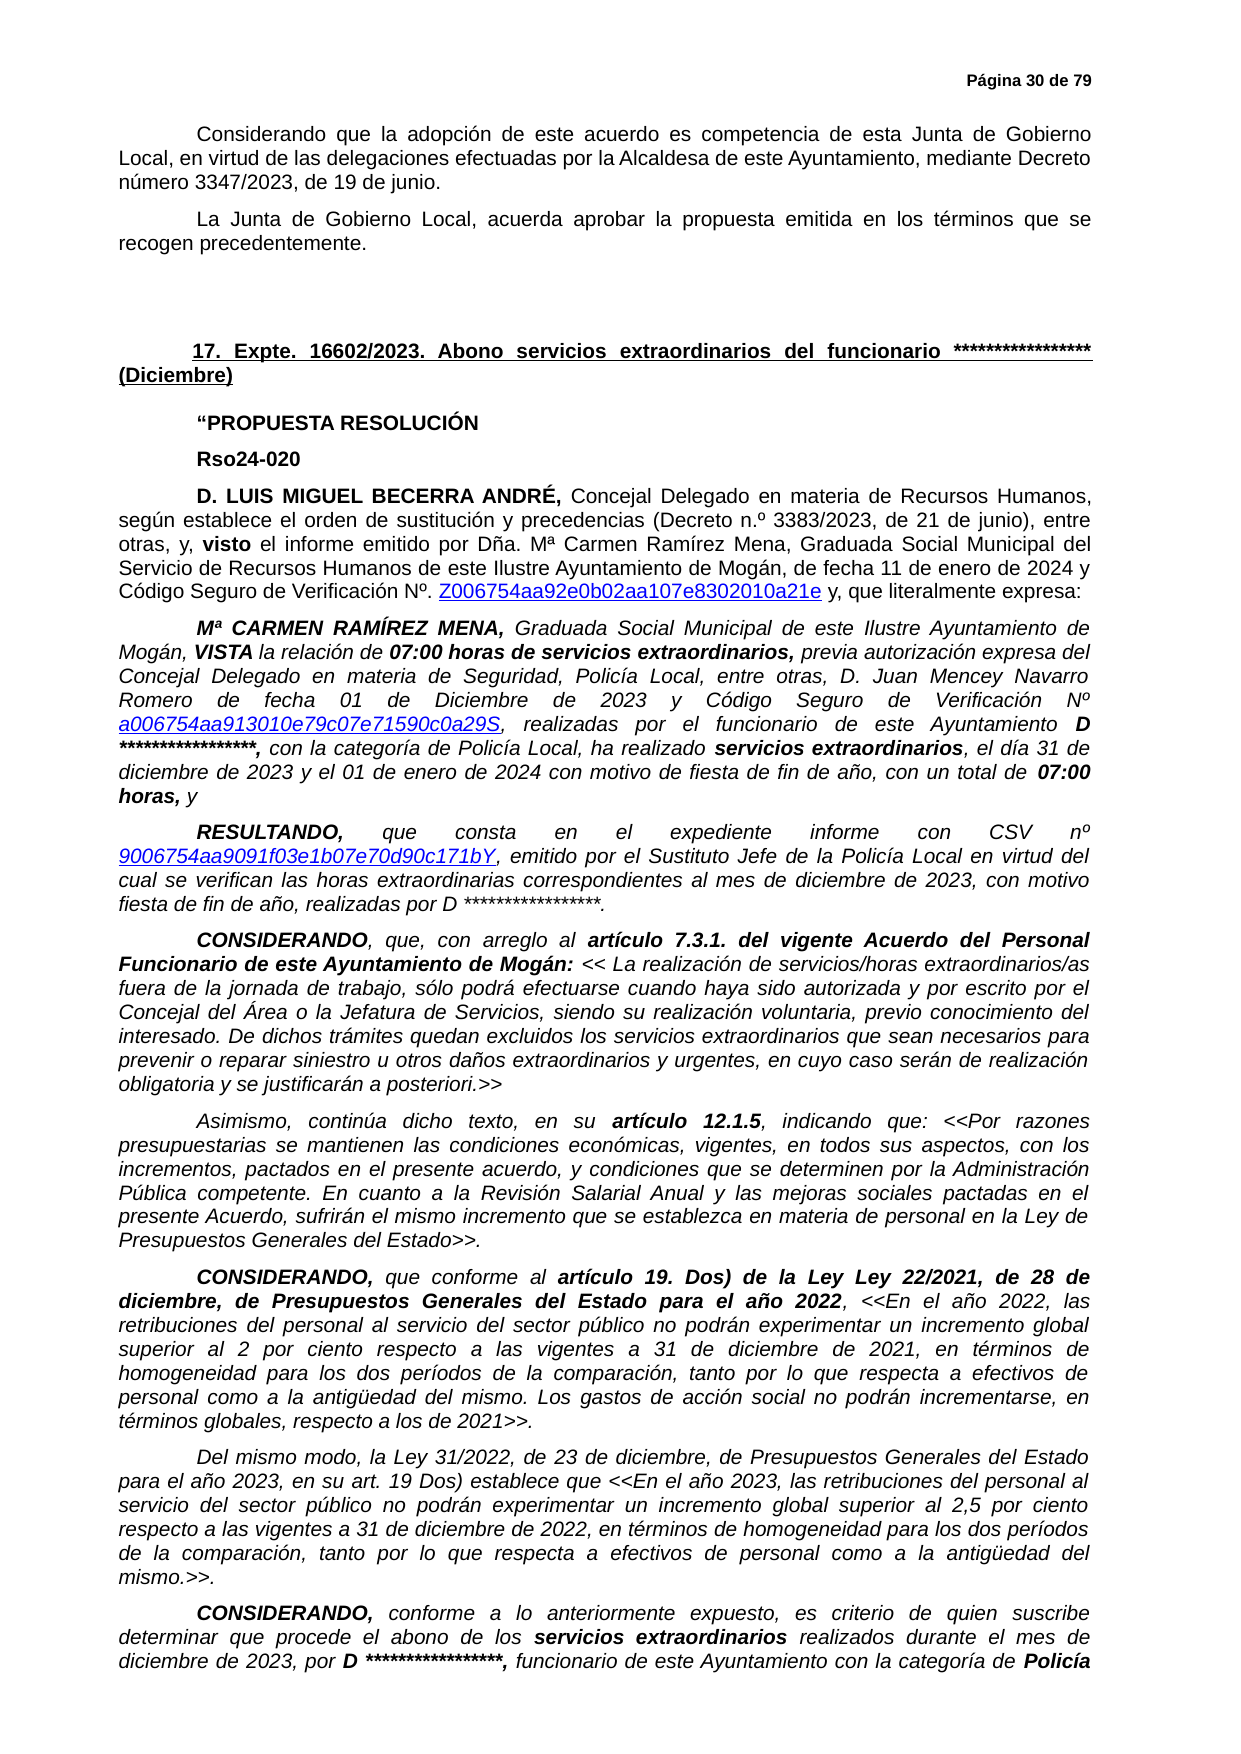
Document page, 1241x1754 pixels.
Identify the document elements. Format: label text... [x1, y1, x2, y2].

text “PROPUESTA RESOLUCIÓN [118, 411, 1092, 434]
text CONSIDERANDO, conforme a lo anteriormente expuesto, es criterio de quien suscribe determinar que procede el abono de los servicios extraordinarios realizados durante el mes de diciembre de 2023, por D *****************, funcionario de este Ayuntamiento con la categoría de Policía [118, 1601, 1092, 1673]
text La Junta de Gobierno Local, acuerda aprobar la propuesta emitida en los términos que se recogen precedentemente. [118, 206, 1092, 254]
text 17. Expte. 16602/2023. Abono servicios extraordinarios del funcionario ***************** (Diciembre) [118, 339, 1092, 387]
text Mª CARMEN RAMÍREZ MENA, Graduada Social Municipal de este Ilustre Ayuntamiento de Mogán, VISTA la relación de 07:00 horas de servicios extraordinarios, previa autorización expresa del Concejal Delegado en materia de Seguridad, Policía Local, entre otras, D. Juan Mencey Navarro Romero de fecha 01 de Diciembre de 2023 y Código Seguro de Verificación Nº a006754aa913010e79c07e71590c0a29S, realizadas por el funcionario de este Ayuntamiento D *****************, con la categoría de Policía Local, ha realizado servicios extraordinarios, el día 31 de diciembre de 2023 y el 01 de enero de 2024 con motivo de fiesta de fin de año, con un total de 07:00 horas, y [118, 616, 1092, 807]
text CONSIDERANDO, que, con arreglo al artículo 7.3.1. del vigente Acuerdo del Personal Funcionario de este Ayuntamiento de Mogán: << La realización de servicios/horas extraordinarios/as fuera de la jornada de trabajo, sólo podrá efectuarse cuando haya sido autorizada y por escrito por el Concejal del Área o la Jefatura de Servicios, siendo su realización voluntaria, previo conocimiento del interesado. De dichos trámites quedan excluidos los servicios extraordinarios que sean necesarios para prevenir o reparar siniestro u otros daños extraordinarios y urgentes, en cuyo caso serán de realización obligatoria y se justificarán a posteriori.>> [118, 928, 1092, 1096]
text RESULTANDO, que consta en el expediente informe con CSV nº 9006754aa9091f03e1b07e70d90c171bY, emitido por el Sustituto Jefe de la Policía Local en virtud del cual se verifican las horas extraordinarias correspondientes al mes de diciembre de 2023, con motivo fiesta de fin de año, realizadas por D *****************. [118, 820, 1092, 916]
text CONSIDERANDO, que conforme al artículo 19. Dos) de la Ley Ley 22/2021, de 28 de diciembre, de Presupuestos Generales del Estado para el año 2022, <<En el año 2022, las retribuciones del personal al servicio del sector público no podrán experimentar un incremento global superior al 2 por ciento respecto a las vigentes a 31 de diciembre de 2021, en términos de homogeneidad para los dos períodos de la comparación, tanto por lo que respecta a efectivos de personal como a la antigüedad del mismo. Los gastos de acción social no podrán incrementarse, en términos globales, respecto a los de 2021>>. [118, 1265, 1092, 1432]
text Del mismo modo, la Ley 31/2022, de 23 de diciembre, de Presupuestos Generales del Estado para el año 2023, en su art. 19 Dos) establece que <<En el año 2023, las retribuciones del personal al servicio del sector público no podrán experimentar un incremento global superior al 2,5 por ciento respecto a las vigentes a 31 de diciembre de 2022, en términos de homogeneidad para los dos períodos de la comparación, tanto por lo que respecta a efectivos de personal como a la antigüedad del mismo.>>. [118, 1445, 1092, 1589]
text Rso24-020 [118, 447, 1092, 471]
text Asimismo, continúa dicho texto, en su artículo 12.1.5, indicando que: <<Por razones presupuestarias se mantienen las condiciones económicas, vigentes, en todos sus aspectos, con los incrementos, pactados en el presente acuerdo, y condiciones que se determinen por la Administración Pública competente. En cuanto a la Revisión Salarial Anual y las mejoras sociales pactadas en el presente Acuerdo, sufrirán el mismo incremento que se establezca en materia de personal en la Ley de Presupuestos Generales del Estado>>. [118, 1108, 1092, 1252]
text Considerando que la adopción de este acuerdo es competencia de esta Junta de Gobierno Local, en virtud de las delegaciones efectuadas por la Alcaldesa de este Ayuntamiento, mediante Decreto número 3347/2023, de 19 de junio. [118, 122, 1092, 194]
text D. LUIS MIGUEL BECERRA ANDRÉ, Concejal Delegado en materia de Recursos Humanos, según establece el orden de sustitución y precedencias (Decreto n.º 3383/2023, de 21 de junio), entre otras, y, visto el informe emitido por Dña. Mª Carmen Ramírez Mena, Graduada Social Municipal del Servicio de Recursos Humanos de este Ilustre Ayuntamiento de Mogán, de fecha 11 de enero de 2024 y Código Seguro de Verificación Nº. Z006754aa92e0b02aa107e8302010a21e y, que literalmente expresa: [118, 483, 1092, 603]
